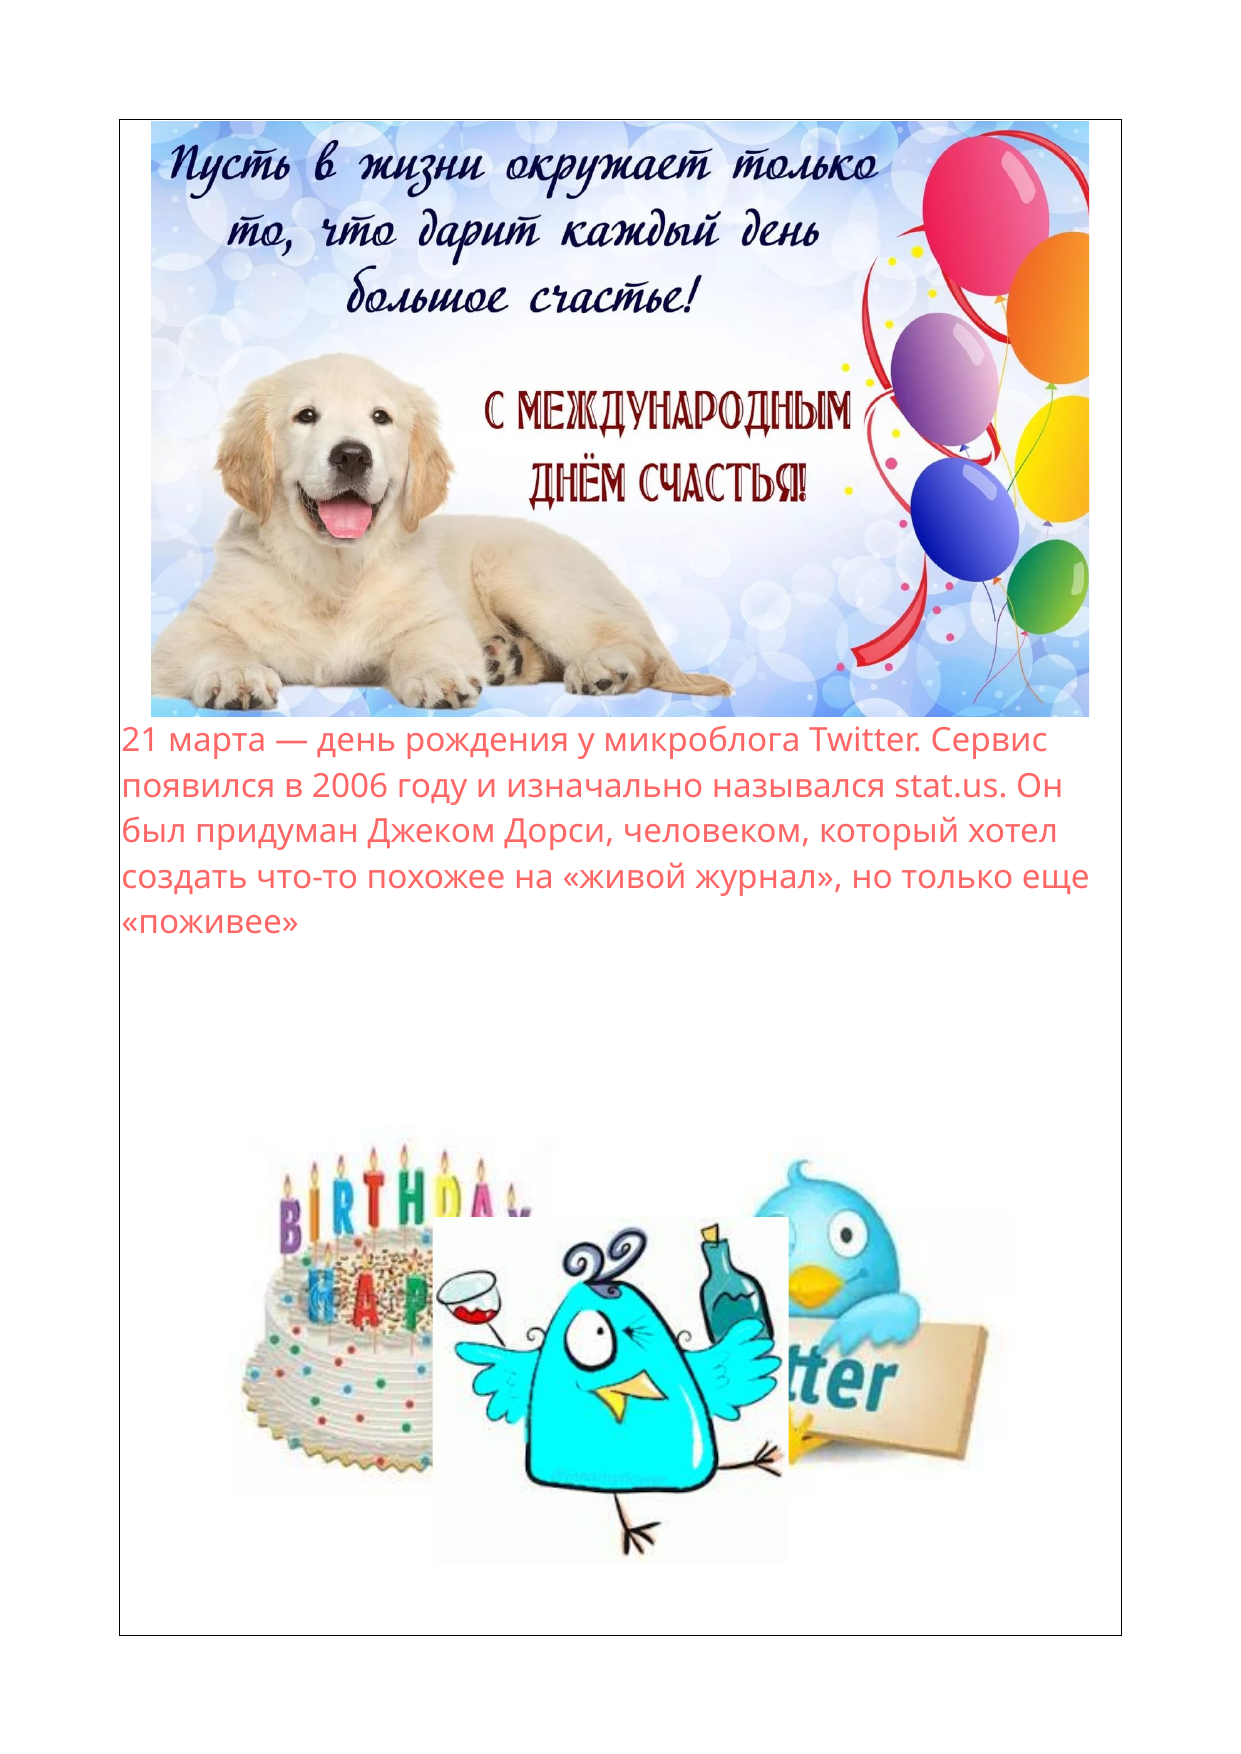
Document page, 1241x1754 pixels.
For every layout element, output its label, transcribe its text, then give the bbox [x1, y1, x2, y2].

text 21 марта — день рождения у микроблога Twitter. Сервис появился в 2006 году и изначально назывался stat.us. Он был придуман Джеком Дорси, человеком, который хотел создать что-то похожее на «живой журнал», но только еще «поживее» [121, 241, 1119, 943]
